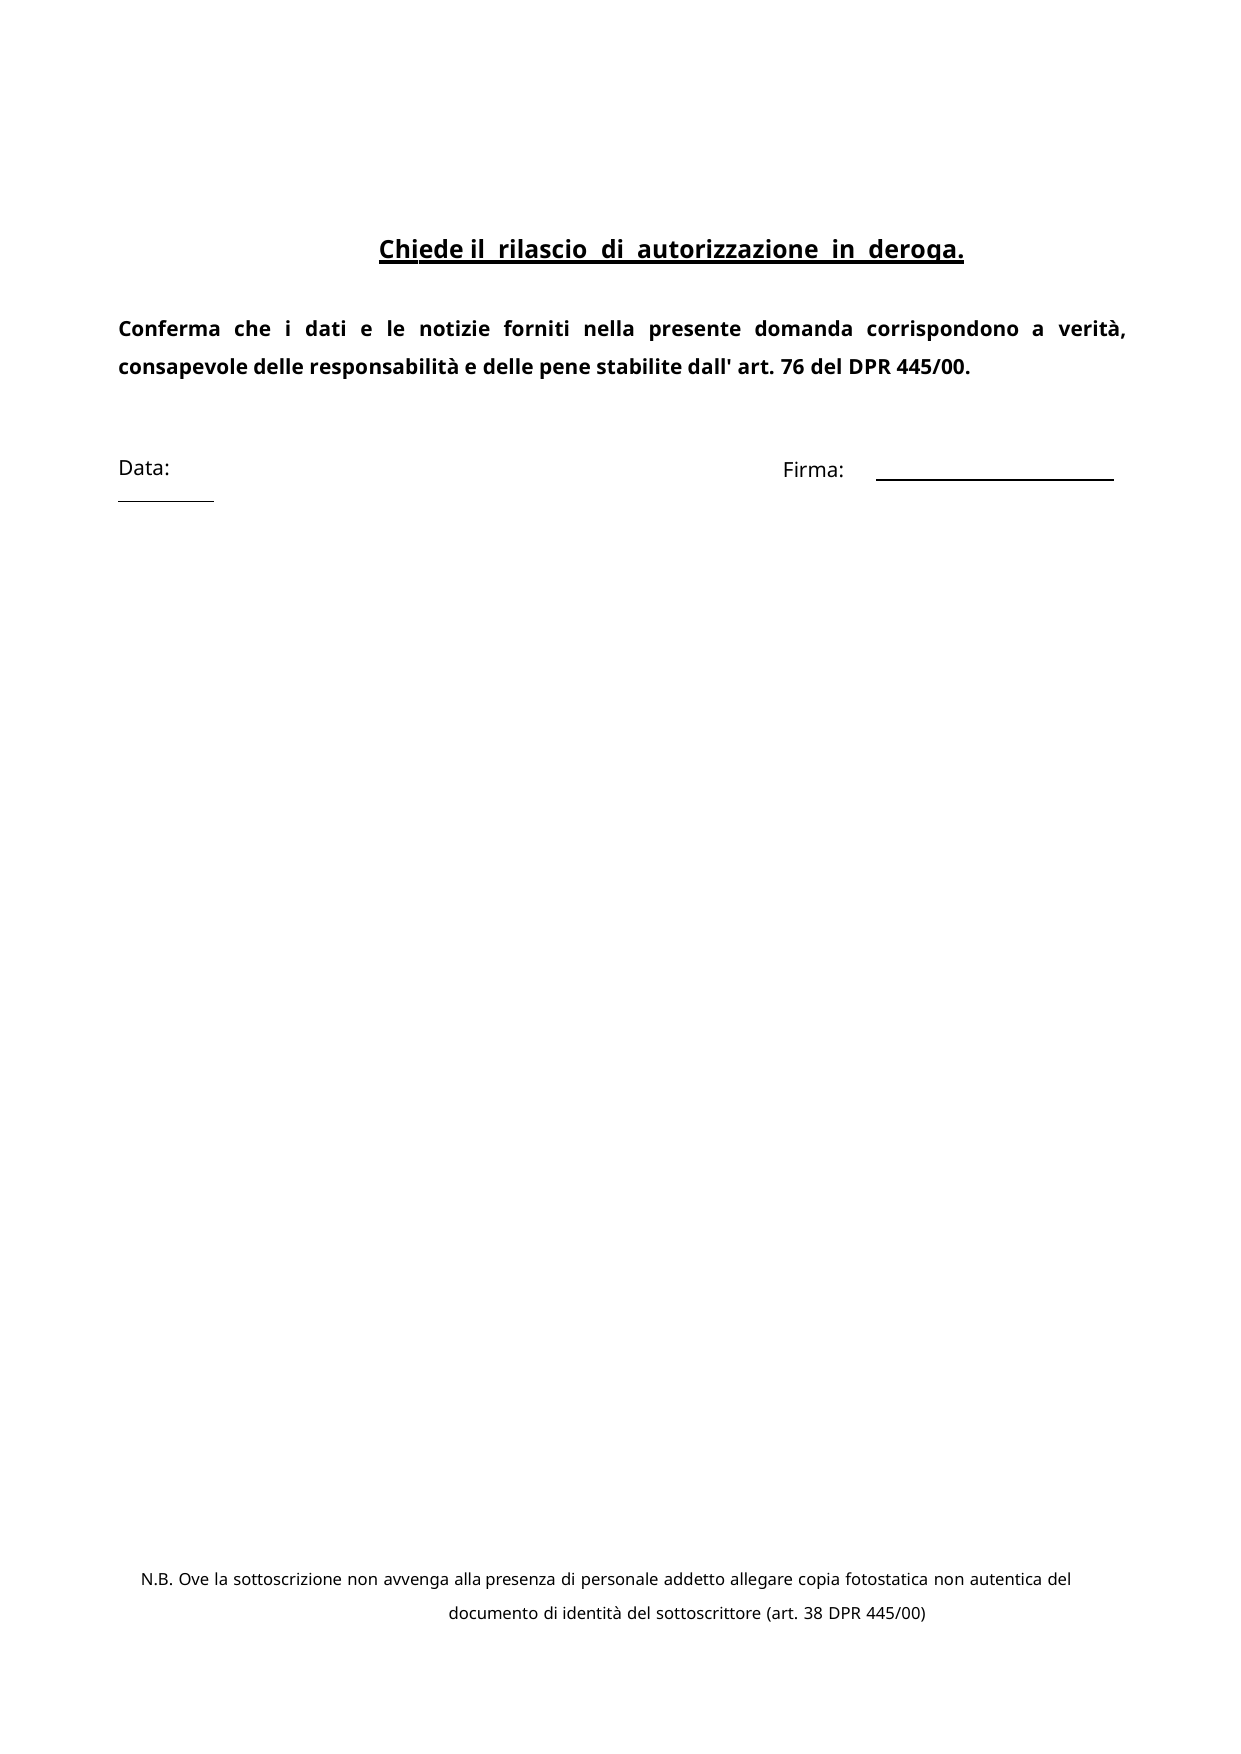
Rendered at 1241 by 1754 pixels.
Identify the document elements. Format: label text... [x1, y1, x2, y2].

text Firma: [783, 458, 1134, 482]
text N.B. Ove la sottoscrizione non avvenga alla presenza di personale addetto allegare copia fotostatica non autentica del documento di identità del sottoscrittore (art. 38 DPR 445/00) [141, 1567, 1103, 1624]
text Conferma che i dati e le notizie forniti nella presente domanda corrispondono a verità, [118, 314, 1134, 343]
text Chiede il rilascio di autorizzazione in deroga. [379, 239, 1134, 263]
text Data: [118, 455, 309, 504]
text consapevole delle responsabilità e delle pene stabilite dall' art. 76 del DPR 445/00. [118, 355, 1134, 379]
